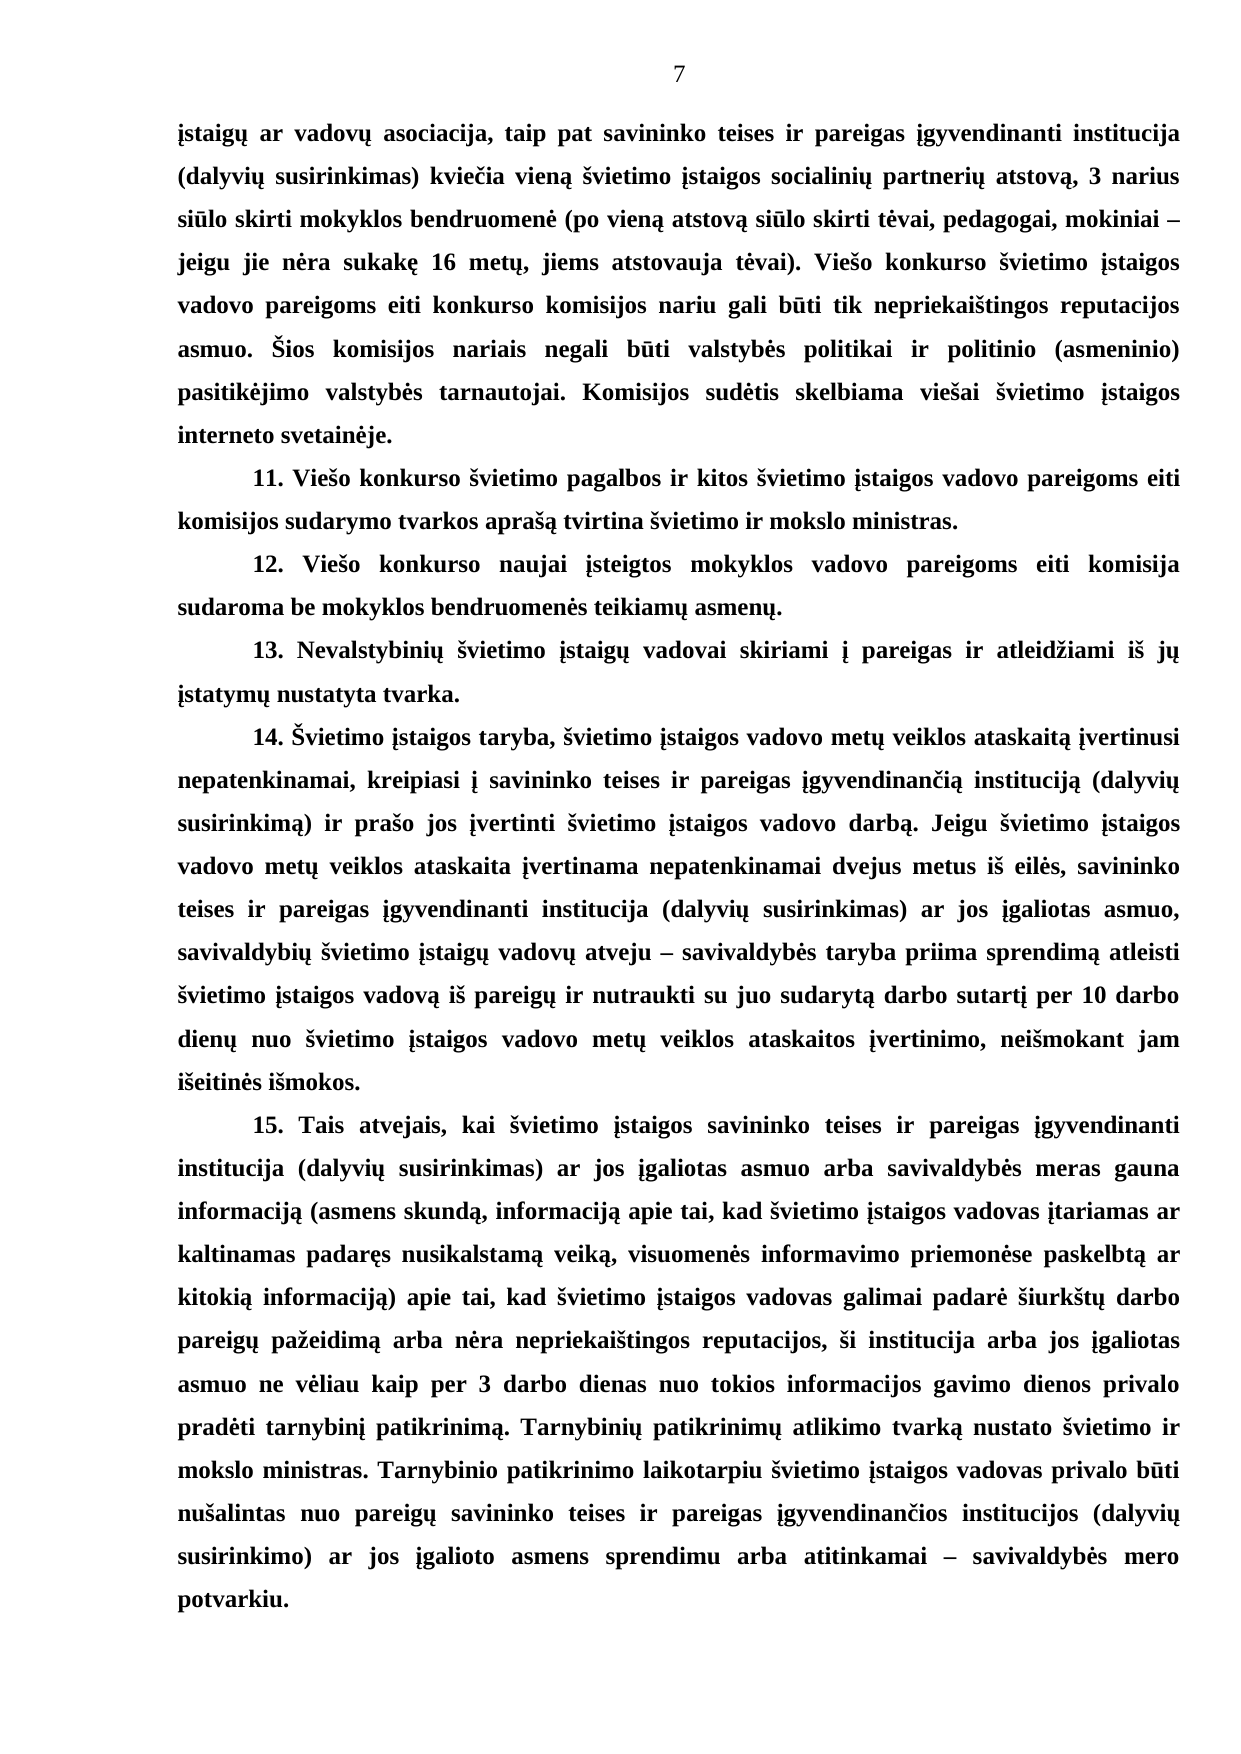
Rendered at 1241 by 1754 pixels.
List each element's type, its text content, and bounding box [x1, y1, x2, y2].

text įstaigų ar vadovų asociacija, taip pat savininko teises ir pareigas įgyvendinanti institucija (dalyvių susirinkimas) kviečia vieną švietimo įstaigos socialinių partnerių atstovą, 3 narius siūlo skirti mokyklos bendruomenė (po vieną atstovą siūlo skirti tėvai, pedagogai, mokiniai – jeigu jie nėra sukakę 16 metų, jiems atstovauja tėvai). Viešo konkurso švietimo įstaigos vadovo pareigoms eiti konkurso komisijos nariu gali būti tik nepriekaištingos reputacijos asmuo. Šios komisijos nariais negali būti valstybės politikai ir politinio (asmeninio) pasitikėjimo valstybės tarnautojai. Komisijos sudėtis skelbiama viešai švietimo įstaigos interneto svetainėje. [177, 118, 1181, 449]
text 14. Švietimo įstaigos taryba, švietimo įstaigos vadovo metų veiklos ataskaitą įvertinusi nepatenkinamai, kreipiasi į savininko teises ir pareigas įgyvendinančią instituciją (dalyvių susirinkimą) ir prašo jos įvertinti švietimo įstaigos vadovo darbą. Jeigu švietimo įstaigos vadovo metų veiklos ataskaita įvertinama nepatenkinamai dvejus metus iš eilės, savininko teises ir pareigas įgyvendinanti institucija (dalyvių susirinkimas) ar jos įgaliotas asmuo, savivaldybių švietimo įstaigų vadovų atveju – savivaldybės taryba priima sprendimą atleisti švietimo įstaigos vadovą iš pareigų ir nutraukti su juo sudarytą darbo sutartį per 10 darbo dienų nuo švietimo įstaigos vadovo metų veiklos ataskaitos įvertinimo, neišmokant jam išeitinės išmokos. [177, 722, 1181, 1096]
text 15. Tais atvejais, kai švietimo įstaigos savininko teises ir pareigas įgyvendinanti institucija (dalyvių susirinkimas) ar jos įgaliotas asmuo arba savivaldybės meras gauna informaciją (asmens skundą, informaciją apie tai, kad švietimo įstaigos vadovas įtariamas ar kaltinamas padaręs nusikalstamą veiką, visuomenės informavimo priemonėse paskelbtą ar kitokią informaciją) apie tai, kad švietimo įstaigos vadovas galimai padarė šiurkštų darbo pareigų pažeidimą arba nėra nepriekaištingos reputacijos, ši institucija arba jos įgaliotas asmuo ne vėliau kaip per 3 darbo dienas nuo tokios informacijos gavimo dienos privalo pradėti tarnybinį patikrinimą. Tarnybinių patikrinimų atlikimo tvarką nustato švietimo ir mokslo ministras. Tarnybinio patikrinimo laikotarpiu švietimo įstaigos vadovas privalo būti nušalintas nuo pareigų savininko teises ir pareigas įgyvendinančios institucijos (dalyvių susirinkimo) ar jos įgalioto asmens sprendimu arba atitinkamai – savivaldybės mero potvarkiu. [177, 1110, 1181, 1613]
text 12. Viešo konkurso naujai įsteigtos mokyklos vadovo pareigoms eiti komisija sudaroma be mokyklos bendruomenės teikiamų asmenų. [177, 549, 1181, 621]
text 11. Viešo konkurso švietimo pagalbos ir kitos švietimo įstaigos vadovo pareigoms eiti komisijos sudarymo tvarkos aprašą tvirtina švietimo ir mokslo ministras. [177, 463, 1181, 535]
text 13. Nevalstybinių švietimo įstaigų vadovai skiriami į pareigas ir atleidžiami iš jų įstatymų nustatyta tvarka. [177, 636, 1181, 707]
